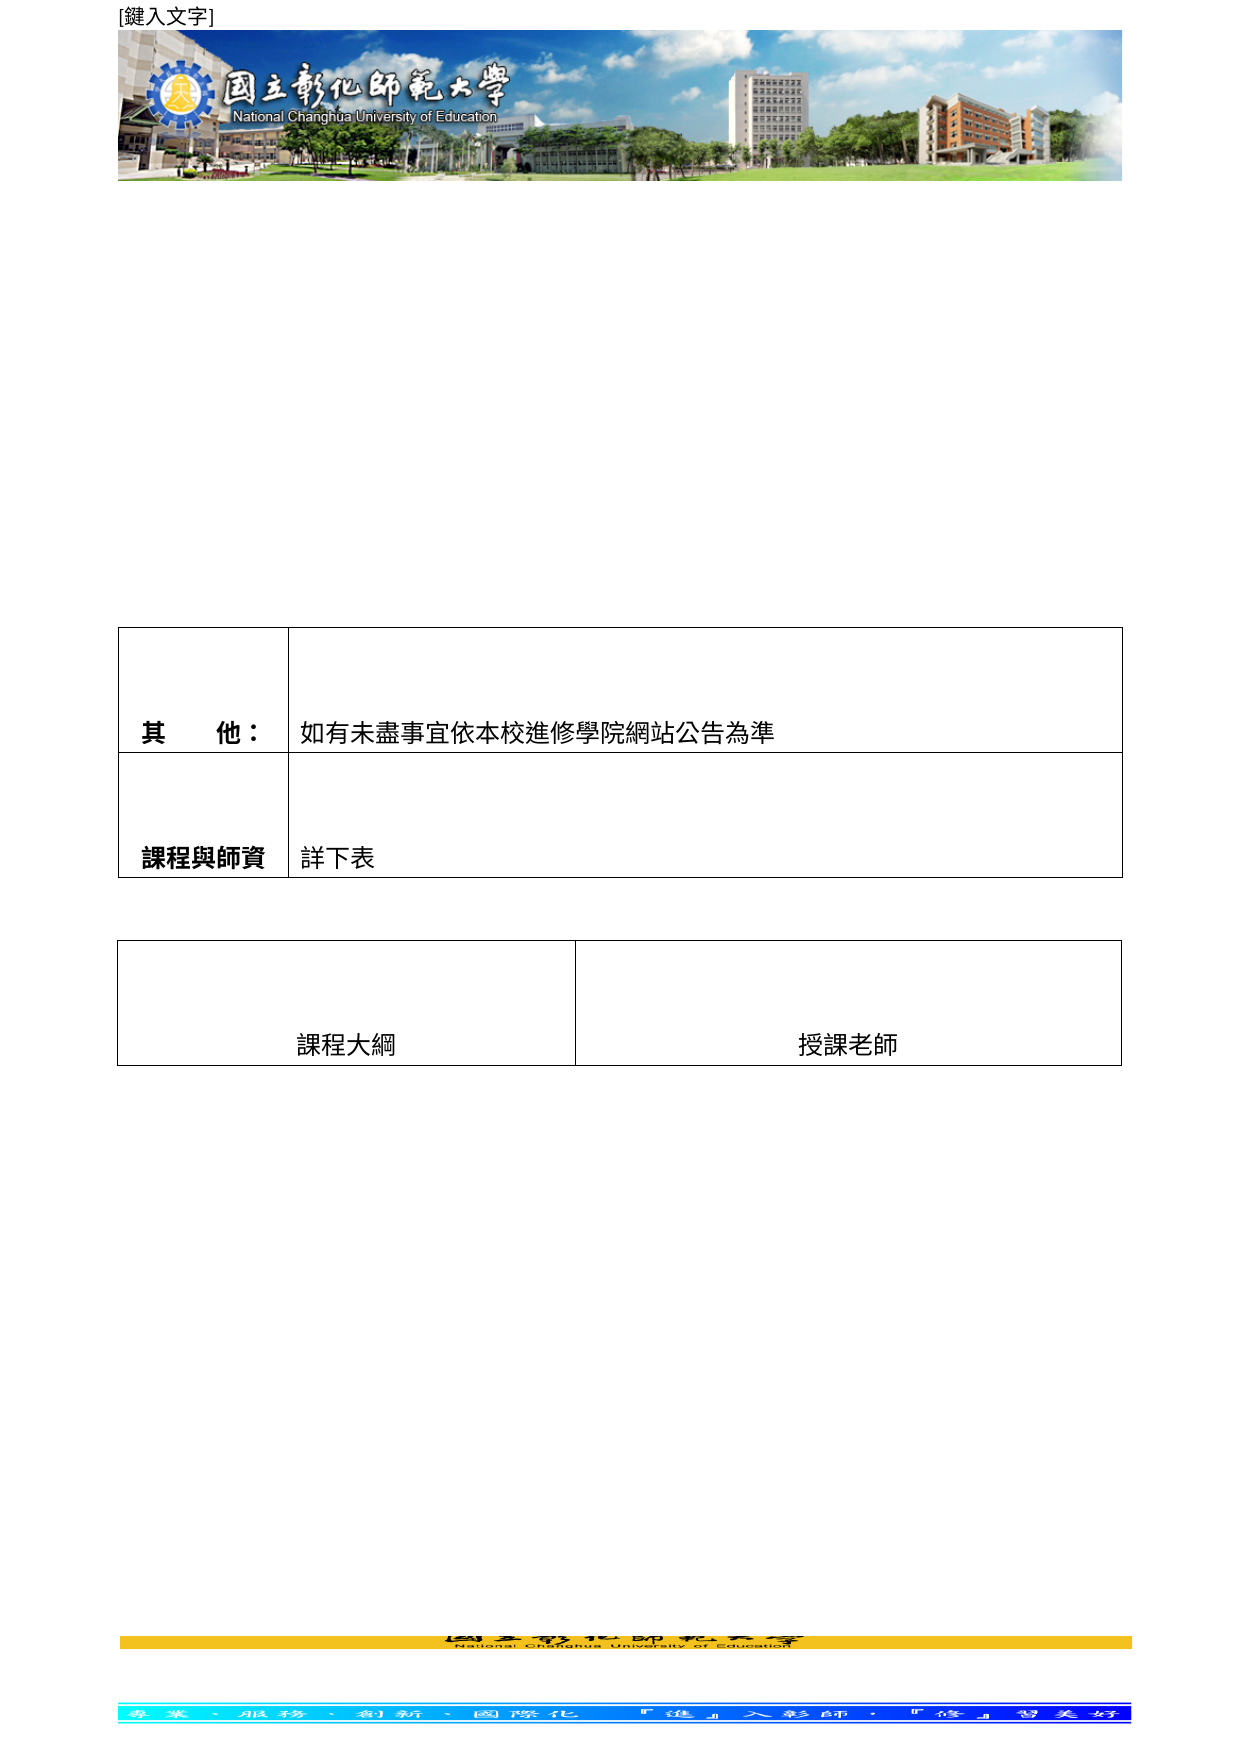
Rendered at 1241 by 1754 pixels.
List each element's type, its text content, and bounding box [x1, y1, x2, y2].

table_cell 詳下表 [289, 753, 1122, 877]
table_header 授課老師 [576, 941, 1121, 1065]
table_cell 課程與師資 [119, 753, 288, 877]
table_header 課程大綱 [118, 941, 575, 1065]
table_cell 其 他： [119, 628, 288, 752]
table_cell 如有未盡事宜依本校進修學院網站公告為準 [289, 628, 1122, 752]
